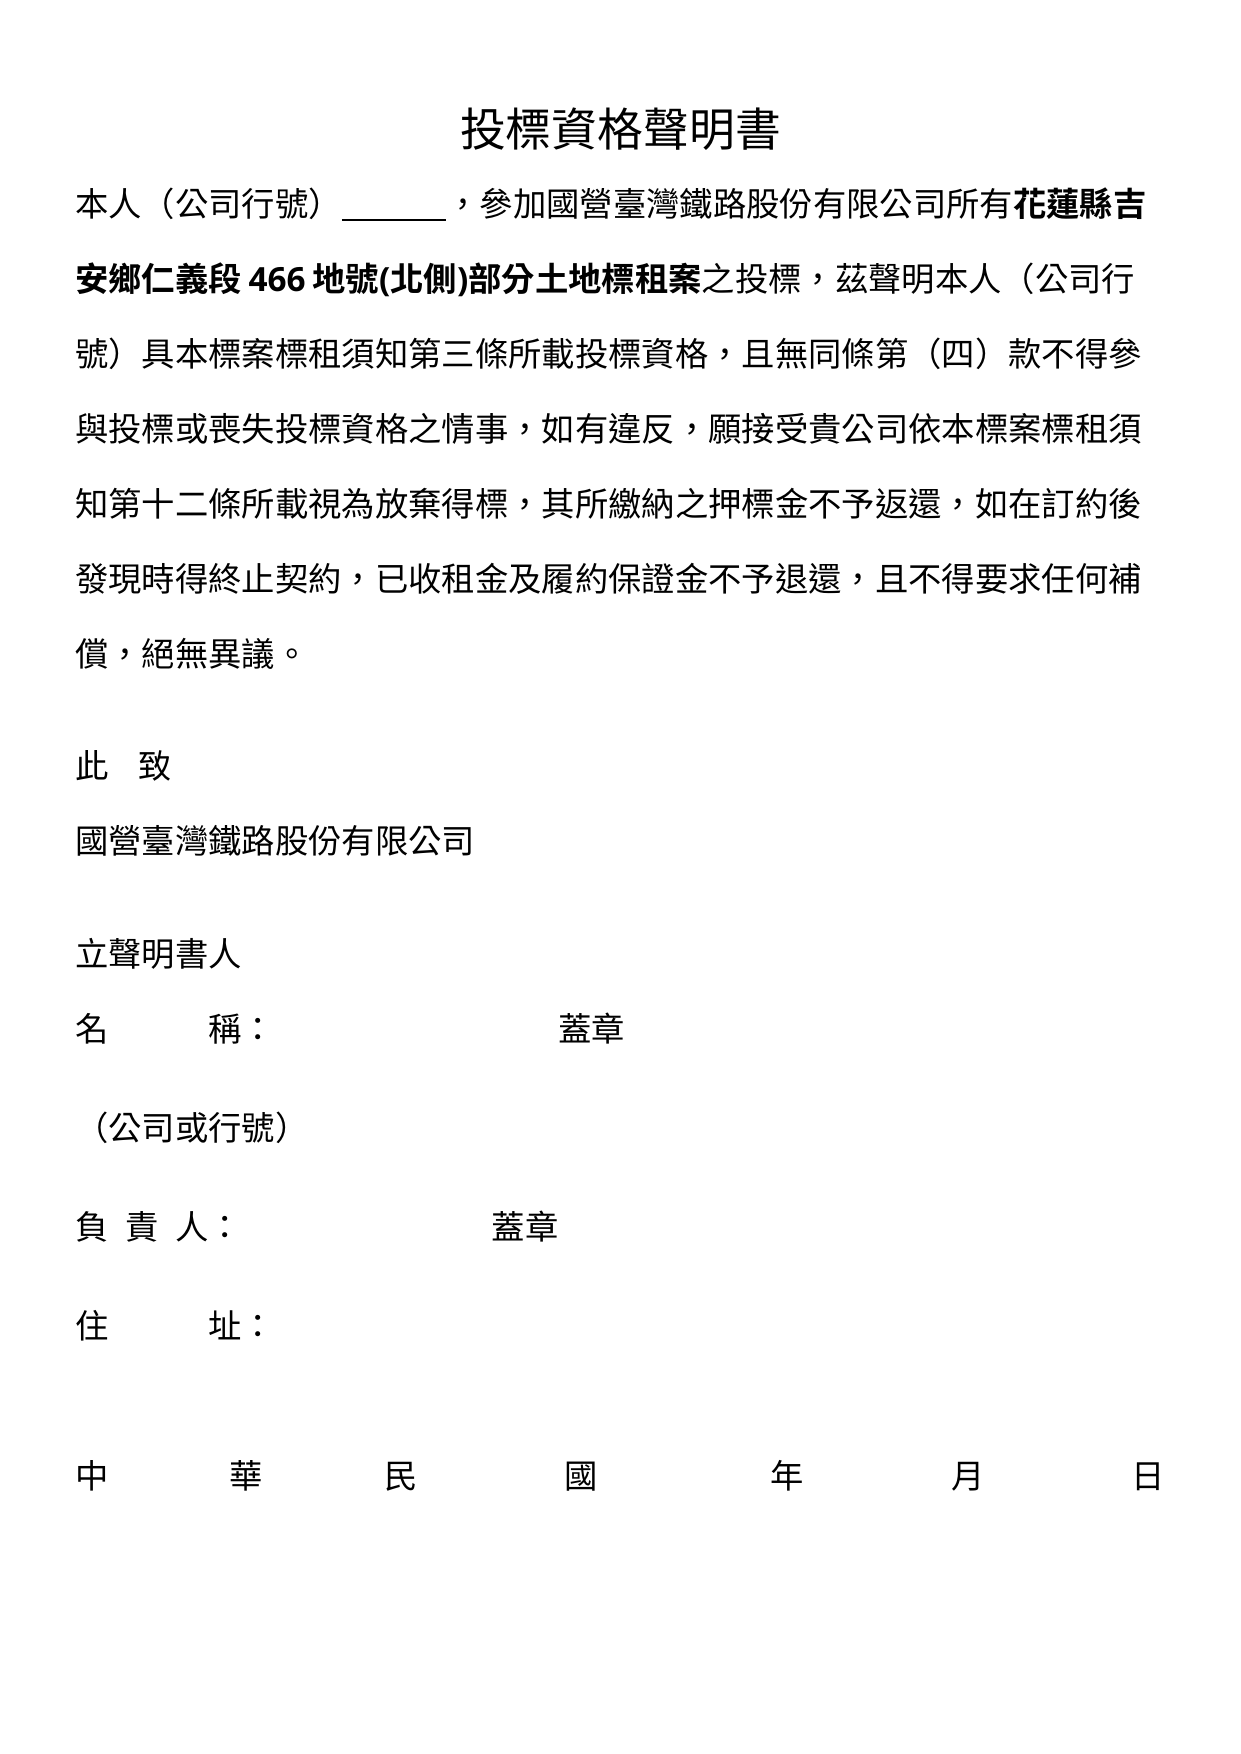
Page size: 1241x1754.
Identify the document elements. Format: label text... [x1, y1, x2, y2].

text 投標資格聲明書 [75, 89, 1165, 164]
text 負 責 人： 蓋章 [75, 1188, 1165, 1263]
text 住 址： [75, 1287, 1165, 1362]
text （公司或行號） [75, 1088, 1165, 1163]
text 中 華 民 國 年 月 日 [75, 1437, 1165, 1512]
text 此 致 [75, 727, 1165, 802]
text 國營臺灣鐵路股份有限公司 [75, 802, 1165, 877]
text 本人（公司行號） ，參加國營臺灣鐵路股份有限公司所有花蓮縣吉安鄉仁義段466地號(北側)部分土地標租案之投標，茲聲明本人（公司行號）具本標案標租須知第三條所載投標資格，且無同條第（四）款不得參與投標或喪失投標資格之情事，如有違反，願接受貴公司依本標案標租須知第十二條所載視為放棄得標，其所繳納之押標金不予返還，如在訂約後發現時得終止契約，已收租金及履約保證金不予退還，且不得要求任何補償，絕無異議。 [75, 164, 1165, 689]
text 立聲明書人 [75, 914, 1165, 989]
text 名 稱： 蓋章 [75, 989, 1165, 1064]
